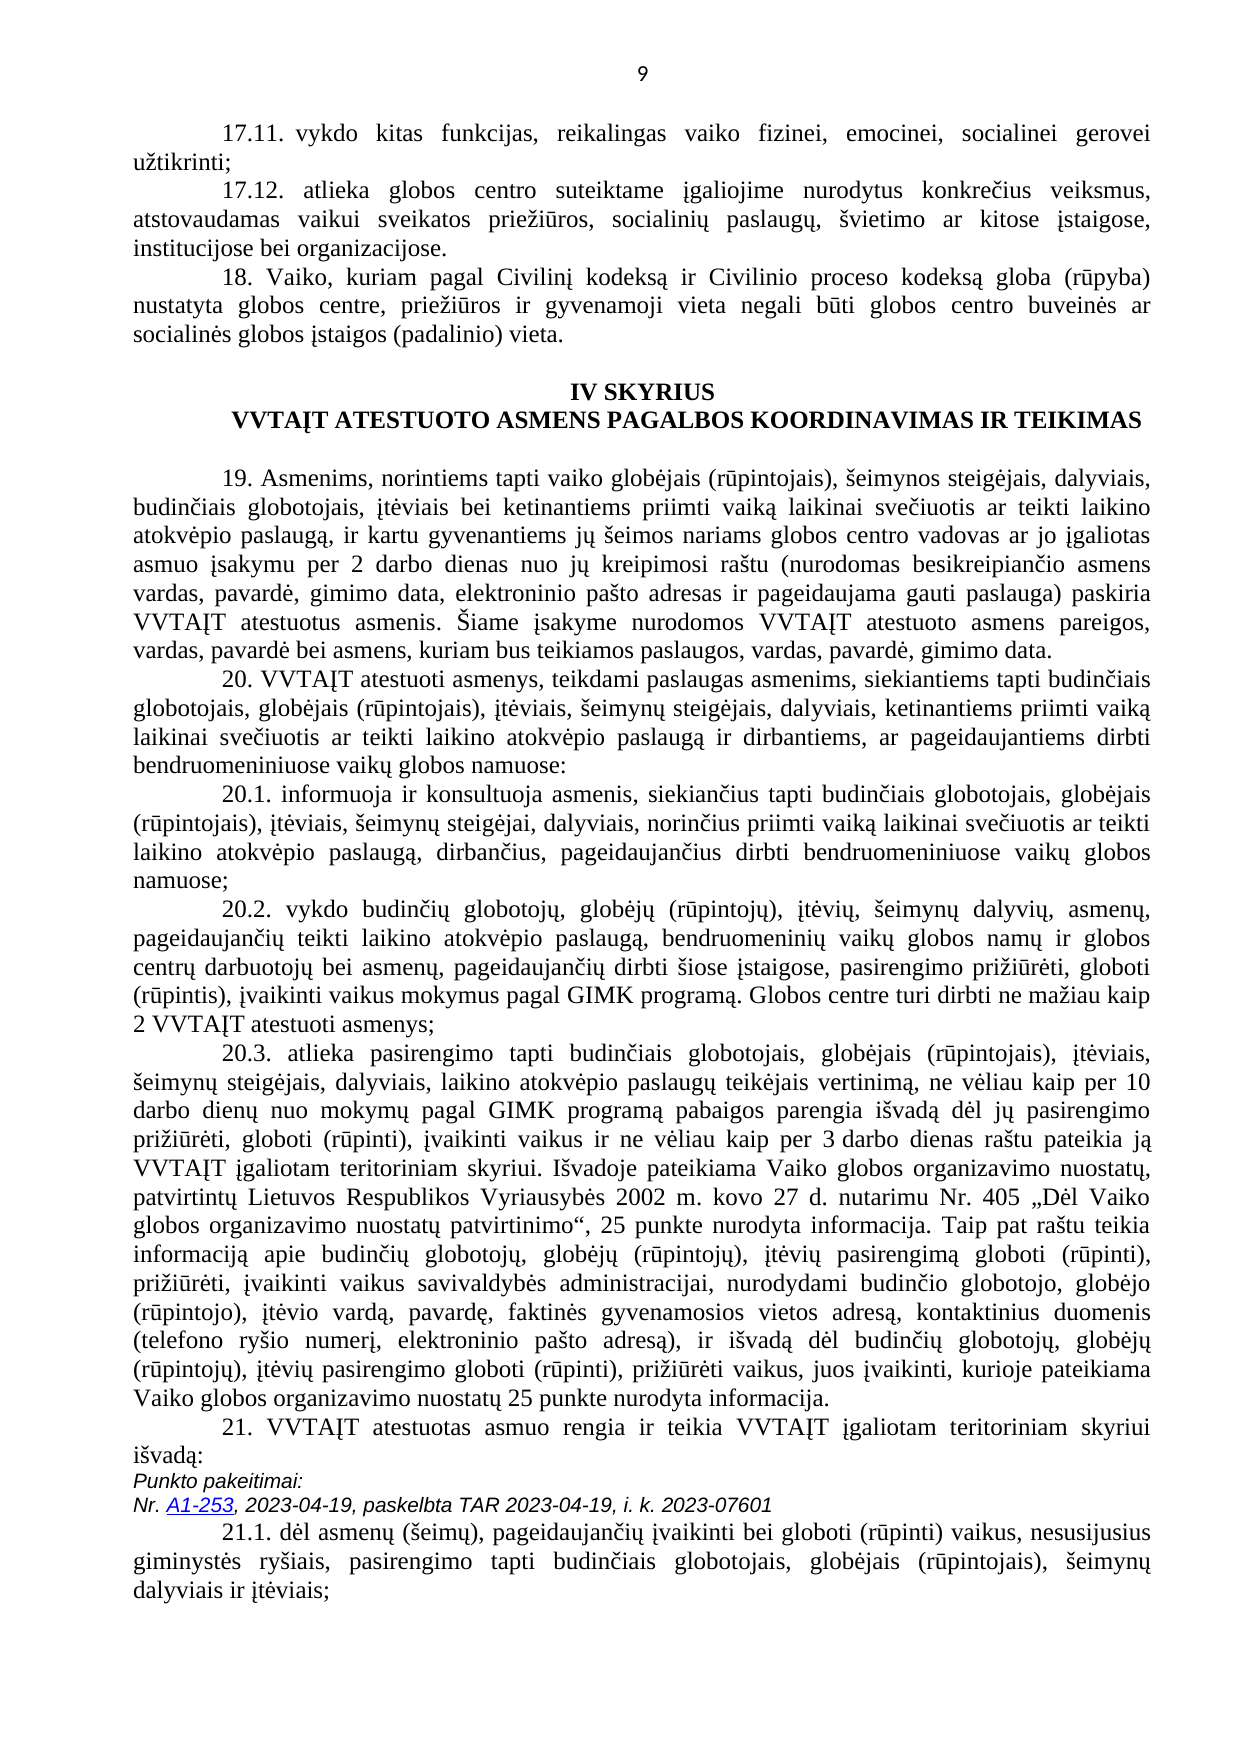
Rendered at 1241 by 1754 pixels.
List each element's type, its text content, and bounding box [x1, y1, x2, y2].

text Nr. A1-253, 2023-04-19, paskelbta TAR 2023-04-19, i. k. 2023-07601 [133, 1493, 1152, 1517]
text 17.12. atlieka globos centro suteiktame įgaliojime nurodytus konkrečius veiksmus, atstovaudamas vaikui sveikatos priežiūros, socialinių paslaugų, švietimo ar kitose įstaigose, institucijose bei organizacijose. [133, 176, 1152, 262]
text VVTAĮT ATESTUOTO ASMENS PAGALBOS KOORDINAVIMAS IR TEIKIMAS [133, 406, 1152, 434]
text IV SKYRIUS [133, 377, 1152, 406]
text 21.1. dėl asmenų (šeimų), pageidaujančių įvaikinti bei globoti (rūpinti) vaikus, nesusijusius giminystės ryšiais, pasirengimo tapti budinčiais globotojais, globėjais (rūpintojais), šeimynų dalyviais ir įtėviais; [133, 1517, 1152, 1603]
text 20.3. atlieka pasirengimo tapti budinčiais globotojais, globėjais (rūpintojais), įtėviais, šeimynų steigėjais, dalyviais, laikino atokvėpio paslaugų teikėjais vertinimą, ne vėliau kaip per 10 darbo dienų nuo mokymų pagal GIMK programą pabaigos parengia išvadą dėl jų pasirengimo prižiūrėti, globoti (rūpinti), įvaikinti vaikus ir ne vėliau kaip per 3 darbo dienas raštu pateikia ją VVTAĮT įgaliotam teritoriniam skyriui. Išvadoje pateikiama Vaiko globos organizavimo nuostatų, patvirtintų Lietuvos Respublikos Vyriausybės 2002 m. kovo 27 d. nutarimu Nr. 405 „Dėl Vaiko globos organizavimo nuostatų patvirtinimo“, 25 punkte nurodyta informacija. Taip pat raštu teikia informaciją apie budinčių globotojų, globėjų (rūpintojų), įtėvių pasirengimą globoti (rūpinti), prižiūrėti, įvaikinti vaikus savivaldybės administracijai, nurodydami budinčio globotojo, globėjo (rūpintojo), įtėvio vardą, pavardę, faktinės gyvenamosios vietos adresą, kontaktinius duomenis (telefono ryšio numerį, elektroninio pašto adresą), ir išvadą dėl budinčių globotojų, globėjų (rūpintojų), įtėvių pasirengimo globoti (rūpinti), prižiūrėti vaikus, juos įvaikinti, kurioje pateikiama Vaiko globos organizavimo nuostatų 25 punkte nurodyta informacija. [133, 1038, 1152, 1412]
text 17.11. vykdo kitas funkcijas, reikalingas vaiko fizinei, emocinei, socialinei gerovei užtikrinti; [133, 118, 1152, 176]
text 18. Vaiko, kuriam pagal Civilinį kodeksą ir Civilinio proceso kodeksą globa (rūpyba) nustatyta globos centre, priežiūros ir gyvenamoji vieta negali būti globos centro buveinės ar socialinės globos įstaigos (padalinio) vieta. [133, 262, 1152, 348]
text 20.2. vykdo budinčių globotojų, globėjų (rūpintojų), įtėvių, šeimynų dalyvių, asmenų, pageidaujančių teikti laikino atokvėpio paslaugą, bendruomeninių vaikų globos namų ir globos centrų darbuotojų bei asmenų, pageidaujančių dirbti šiose įstaigose, pasirengimo prižiūrėti, globoti (rūpintis), įvaikinti vaikus mokymus pagal GIMK programą. Globos centre turi dirbti ne mažiau kaip 2 VVTAĮT atestuoti asmenys; [133, 894, 1152, 1038]
text 20. VVTAĮT atestuoti asmenys, teikdami paslaugas asmenims, siekiantiems tapti budinčiais globotojais, globėjais (rūpintojais), įtėviais, šeimynų steigėjais, dalyviais, ketinantiems priimti vaiką laikinai svečiuotis ar teikti laikino atokvėpio paslaugą ir dirbantiems, ar pageidaujantiems dirbti bendruomeniniuose vaikų globos namuose: [133, 664, 1152, 779]
text 19. Asmenims, norintiems tapti vaiko globėjais (rūpintojais), šeimynos steigėjais, dalyviais, budinčiais globotojais, įtėviais bei ketinantiems priimti vaiką laikinai svečiuotis ar teikti laikino atokvėpio paslaugą, ir kartu gyvenantiems jų šeimos nariams globos centro vadovas ar jo įgaliotas asmuo įsakymu per 2 darbo dienas nuo jų kreipimosi raštu (nurodomas besikreipiančio asmens vardas, pavardė, gimimo data, elektroninio pašto adresas ir pageidaujama gauti paslauga) paskiria VVTAĮT atestuotus asmenis. Šiame įsakyme nurodomos VVTAĮT atestuoto asmens pareigos, vardas, pavardė bei asmens, kuriam bus teikiamos paslaugos, vardas, pavardė, gimimo data. [133, 463, 1152, 664]
text 21. VVTAĮT atestuotas asmuo rengia ir teikia VVTAĮT įgaliotam teritoriniam skyriui išvadą: [133, 1412, 1152, 1469]
text Punkto pakeitimai: [133, 1469, 1152, 1493]
text 20.1. informuoja ir konsultuoja asmenis, siekiančius tapti budinčiais globotojais, globėjais (rūpintojais), įtėviais, šeimynų steigėjai, dalyviais, norinčius priimti vaiką laikinai svečiuotis ar teikti laikino atokvėpio paslaugą, dirbančius, pageidaujančius dirbti bendruomeniniuose vaikų globos namuose; [133, 779, 1152, 894]
